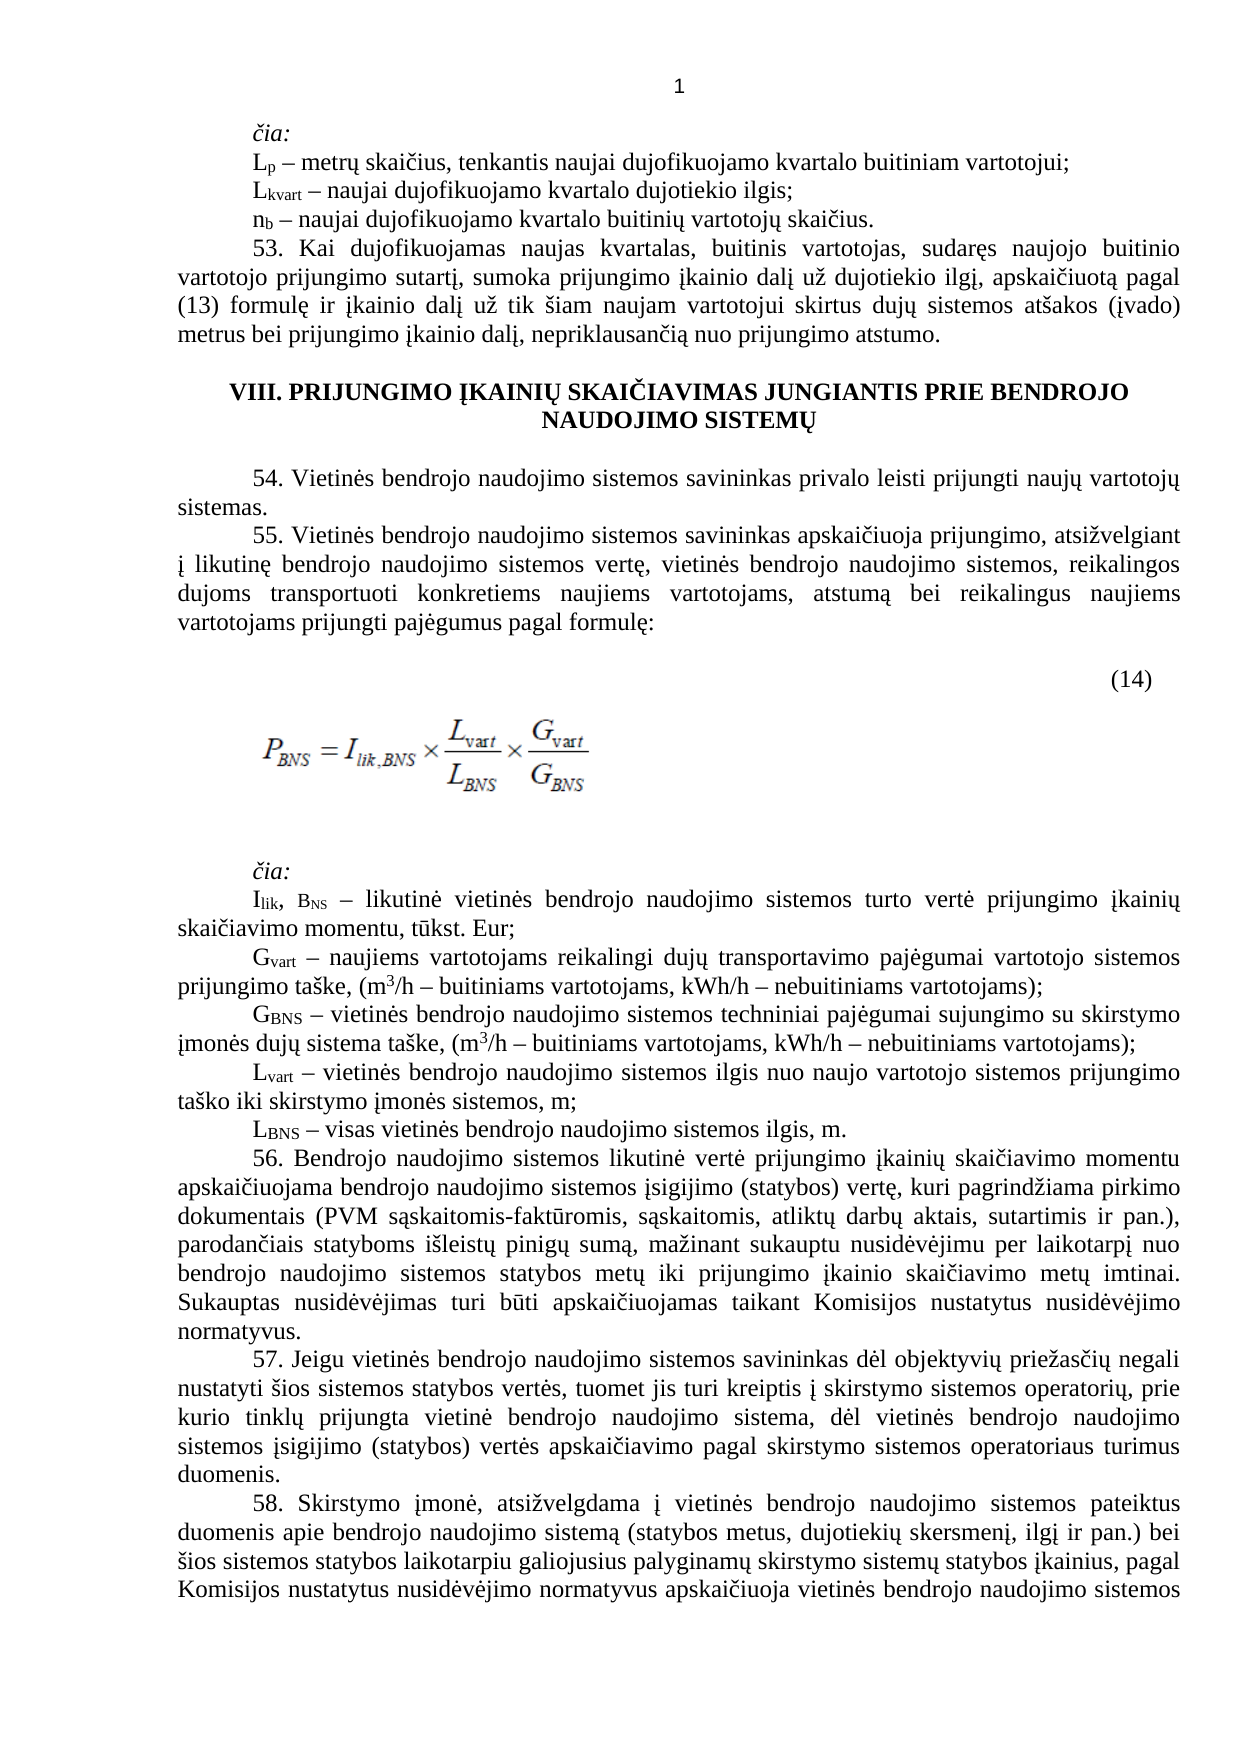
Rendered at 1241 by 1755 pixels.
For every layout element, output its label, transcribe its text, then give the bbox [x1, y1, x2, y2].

text 58. Skirstymo įmonė, atsižvelgdama į vietinės bendrojo naudojimo sistemos pateiktus duomenis apie bendrojo naudojimo sistemą (statybos metus, dujotiekių skersmenį, ilgį ir pan.) bei šios sistemos statybos laikotarpiu galiojusius palyginamų skirstymo sistemų statybos įkainius, pagal Komisijos nustatytus nusidėvėjimo normatyvus apskaičiuoja vietinės bendrojo naudojimo sistemos [177, 1488, 1181, 1603]
text VIII. PRIJUNGIMO ĮKAINIŲ SKAIČIAVIMAS JUNGIANTIS PRIE BENDROJO NAUDOJIMO SISTEMŲ [177, 377, 1181, 434]
text Lkvart – naujai dujofikuojamo kvartalo dujotiekio ilgis; [177, 176, 1181, 204]
text 56. Bendrojo naudojimo sistemos likutinė vertė prijungimo įkainių skaičiavimo momentu apskaičiuojama bendrojo naudojimo sistemos įsigijimo (statybos) vertę, kuri pagrindžiama pirkimo dokumentais (PVM sąskaitomis-faktūromis, sąskaitomis, atliktų darbų aktais, sutartimis ir pan.), parodančiais statyboms išleistų pinigų sumą, mažinant sukauptu nusidėvėjimu per laikotarpį nuo bendrojo naudojimo sistemos statybos metų iki prijungimo įkainio skaičiavimo metų imtinai. Sukauptas nusidėvėjimas turi būti apskaičiuojamas taikant Komisijos nustatytus nusidėvėjimo normatyvus. [177, 1143, 1181, 1344]
text 57. Jeigu vietinės bendrojo naudojimo sistemos savininkas dėl objektyvių priežasčių negali nustatyti šios sistemos statybos vertės, tuomet jis turi kreiptis į skirstymo sistemos operatorių, prie kurio tinklų prijungta vietinė bendrojo naudojimo sistema, dėl vietinės bendrojo naudojimo sistemos įsigijimo (statybos) vertės apskaičiavimo pagal skirstymo sistemos operatoriaus turimus duomenis. [177, 1344, 1181, 1488]
text 53. Kai dujofikuojamas naujas kvartalas, buitinis vartotojas, sudaręs naujojo buitinio vartotojo prijungimo sutartį, sumoka prijungimo įkainio dalį už dujotiekio ilgį, apskaičiuotą pagal (13) formulę ir įkainio dalį už tik šiam naujam vartotojui skirtus dujų sistemos atšakos (įvado) metrus bei prijungimo įkainio dalį, nepriklausančią nuo prijungimo atstumo. [177, 233, 1181, 348]
text Lp – metrų skaičius, tenkantis naujai dujofikuojamo kvartalo buitiniam vartotojui; [177, 147, 1181, 176]
text 54. Vietinės bendrojo naudojimo sistemos savininkas privalo leisti prijungti naujų vartotojų sistemas. [177, 463, 1181, 521]
text LBNS – visas vietinės bendrojo naudojimo sistemos ilgis, m. [177, 1114, 1181, 1143]
text čia: [177, 118, 1181, 147]
text nb – naujai dujofikuojamo kvartalo buitinių vartotojų skaičius. [177, 204, 1181, 233]
text (14) [177, 664, 1181, 827]
text Lvart – vietinės bendrojo naudojimo sistemos ilgis nuo naujo vartotojo sistemos prijungimo taško iki skirstymo įmonės sistemos, m; [177, 1057, 1181, 1114]
text Ilik, bns – likutinė vietinės bendrojo naudojimo sistemos turto vertė prijungimo įkainių skaičiavimo momentu, tūkst. Eur; [177, 884, 1181, 942]
text GBNS – vietinės bendrojo naudojimo sistemos techniniai pajėgumai sujungimo su skirstymo įmonės dujų sistema taške, (m3/h – buitiniams vartotojams, kWh/h – nebuitiniams vartotojams); [177, 999, 1181, 1057]
text Gvart – naujiems vartotojams reikalingi dujų transportavimo pajėgumai vartotojo sistemos prijungimo taške, (m3/h – buitiniams vartotojams, kWh/h – nebuitiniams vartotojams); [177, 942, 1181, 999]
text čia: [177, 856, 1181, 884]
text 55. Vietinės bendrojo naudojimo sistemos savininkas apskaičiuoja prijungimo, atsižvelgiant į likutinę bendrojo naudojimo sistemos vertę, vietinės bendrojo naudojimo sistemos, reikalingos dujoms transportuoti konkretiems naujiems vartotojams, atstumą bei reikalingus naujiems vartotojams prijungti pajėgumus pagal formulę: [177, 521, 1181, 636]
